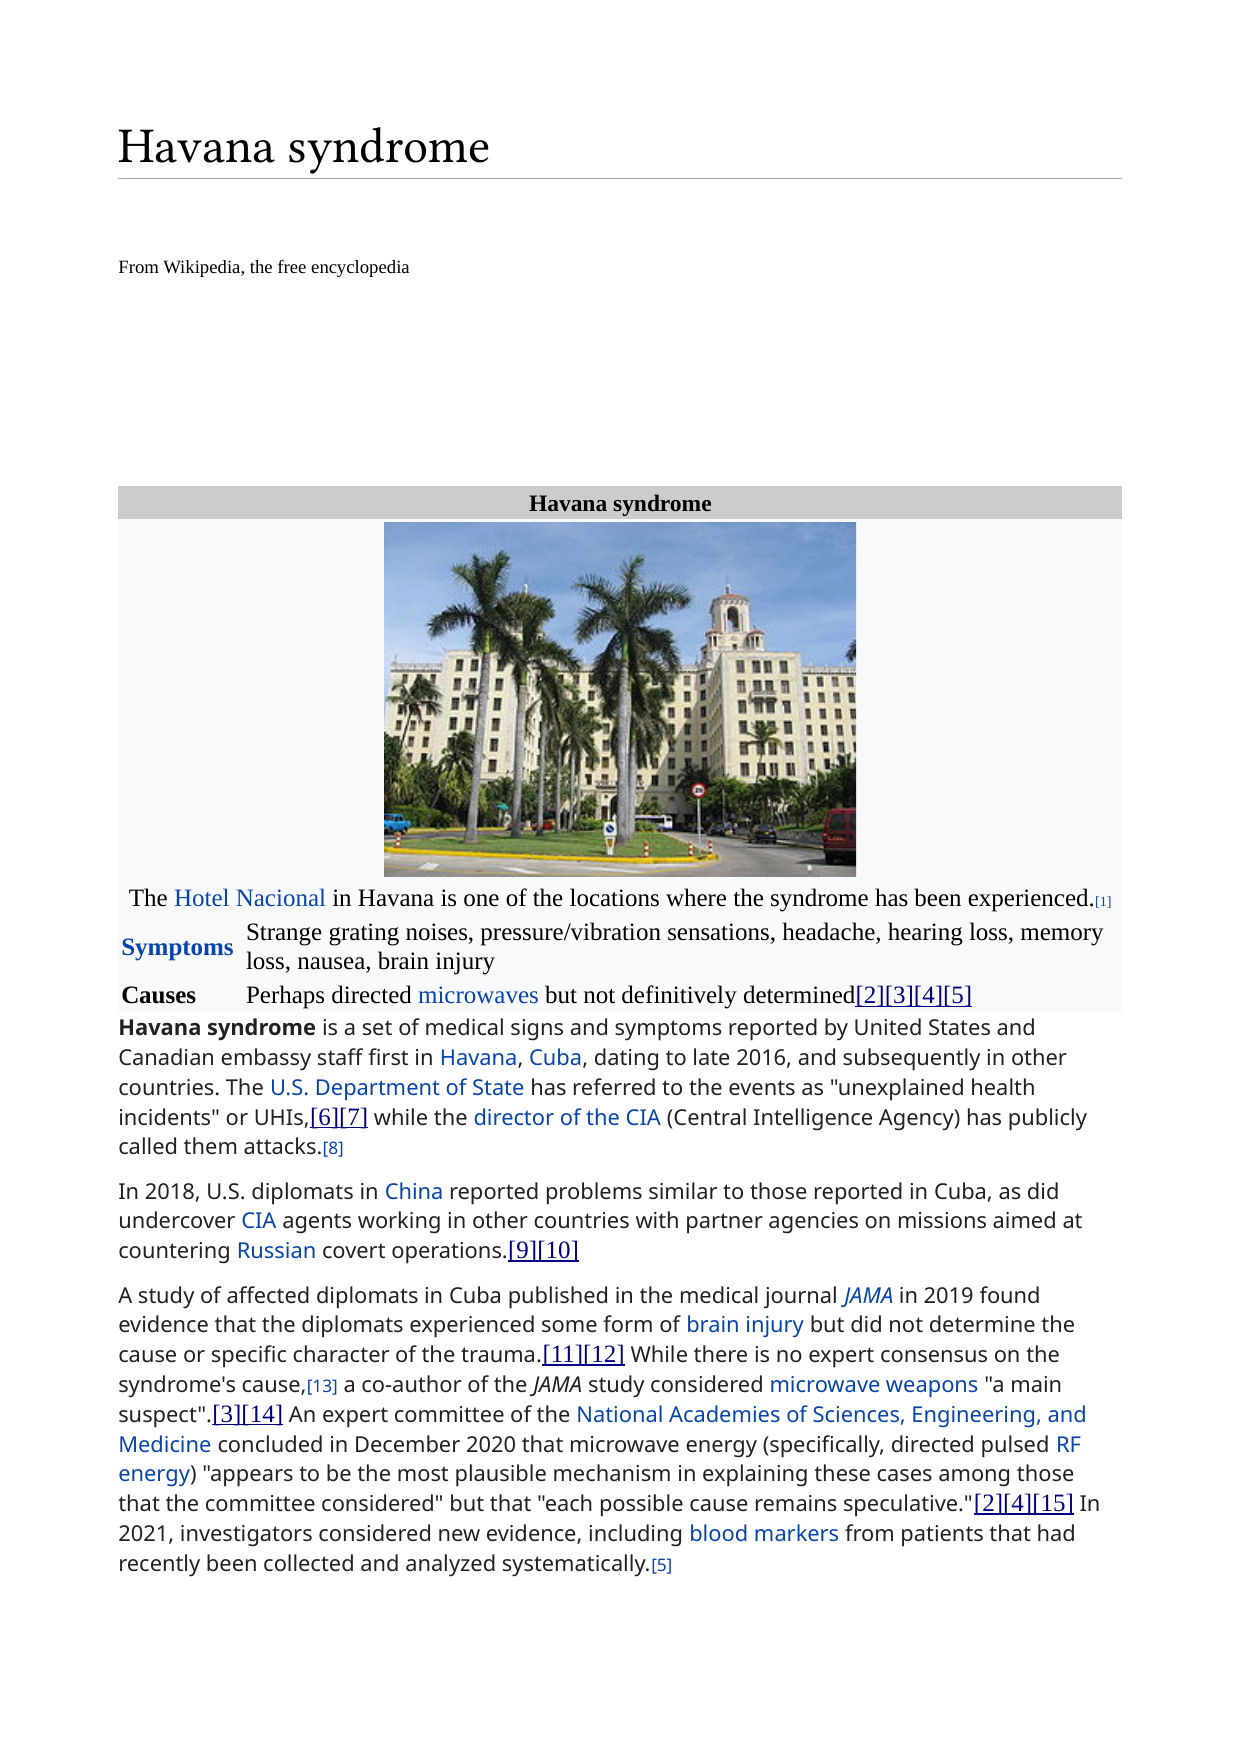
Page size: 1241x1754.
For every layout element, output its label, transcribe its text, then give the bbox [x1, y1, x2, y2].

text Havana syndrome is a set of medical signs and symptoms reported by United States and Canadian embassy staff first in Havana, Cuba, dating to late 2016, and subsequently in other countries. The U.S. Department of State has referred to the events as "unexplained health incidents" or UHIs,[6][7] while the director of the CIA (Central Intelligence Agency) has publicly called them attacks.[8] [118, 1012, 1122, 1161]
subtitle Havana syndrome [118, 118, 1122, 178]
text From Wikipedia, the free encyclopedia [118, 256, 1122, 277]
table_cell Strange grating noises, pressure/vibration sensations, headache, hearing loss, memory loss, nausea, brain injury [243, 914, 1122, 978]
text A study of affected diplomats in Cuba published in the medical journal JAMA in 2019 found evidence that the diplomats experienced some form of brain injury but did not determine the cause or specific character of the trauma.[11][12] While there is no expert consensus on the syndrome's cause,[13] a co-author of the JAMA study considered microwave weapons "a main suspect".[3][14] An expert committee of the National Academies of Sciences, Engineering, and Medicine concluded in December 2020 that microwave energy (specifically, directed pulsed RF energy) "appears to be the most plausible mechanism in explaining these cases among those that the committee considered" but that "each possible cause remains speculative."[2][4][15] In 2021, investigators considered new evidence, including blood markers from patients that had recently been collected and analyzed systematically.[5] [118, 1280, 1122, 1578]
table_cell The Hotel Nacional in Havana is one of the locations where the syndrome has been experienced.[1] [118, 880, 1122, 914]
table_cell [118, 519, 1122, 880]
picture [384, 522, 857, 877]
table_header Havana syndrome [118, 486, 1122, 519]
text In 2018, U.S. diplomats in China reported problems similar to those reported in Cuba, as did undercover CIA agents working in other countries with partner agencies on missions aimed at countering Russian covert operations.[9][10] [118, 1176, 1122, 1265]
table_cell Perhaps directed microwaves but not definitively determined[2][3][4][5] [243, 978, 1122, 1012]
table_cell Causes [118, 978, 243, 1012]
table_cell Symptoms [118, 914, 243, 978]
